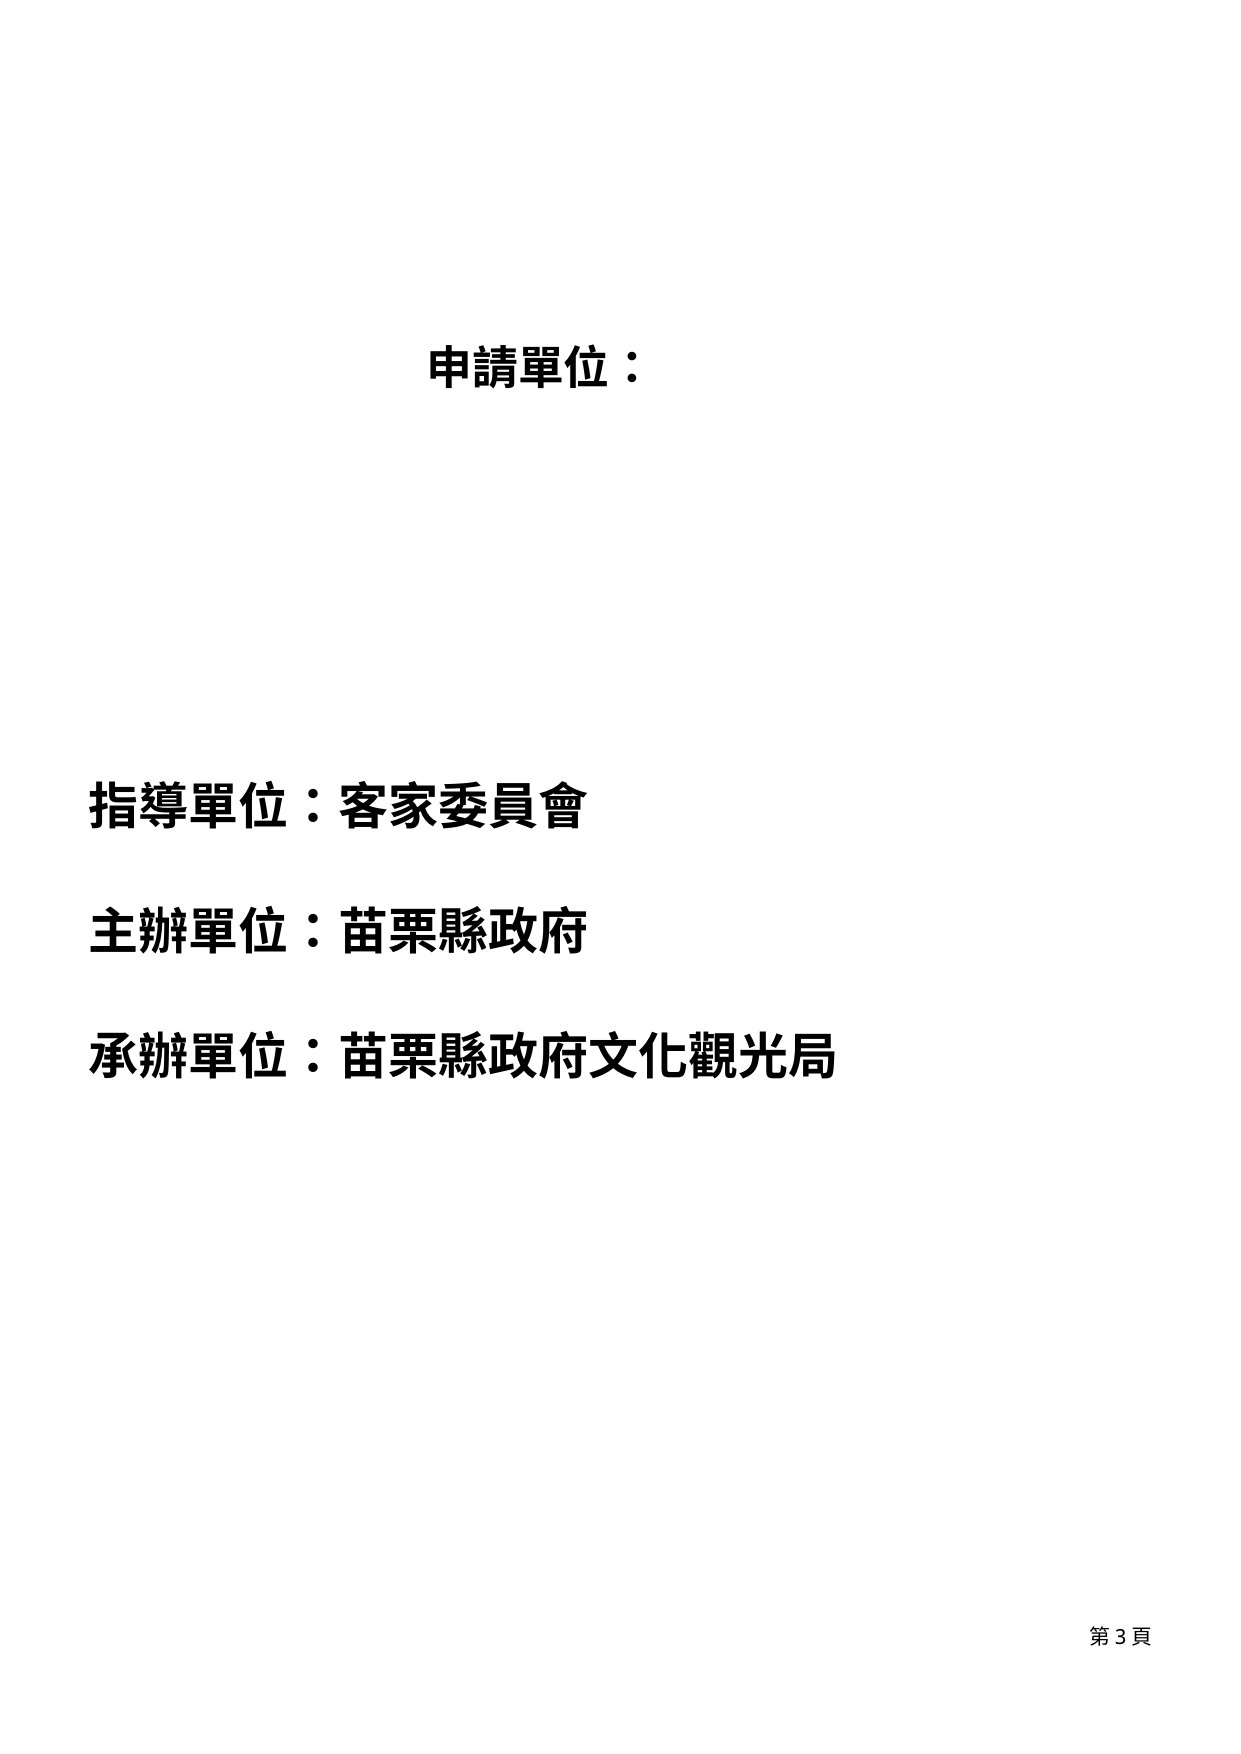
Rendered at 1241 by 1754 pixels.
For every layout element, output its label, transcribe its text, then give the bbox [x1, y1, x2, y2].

text 主辦單位：苗栗縣政府 [89, 854, 1152, 979]
text 承辦單位：苗栗縣政府文化觀光局 [89, 979, 1152, 1104]
text 申請單位： [89, 292, 1152, 417]
text 指導單位：客家委員會 [89, 729, 1152, 854]
